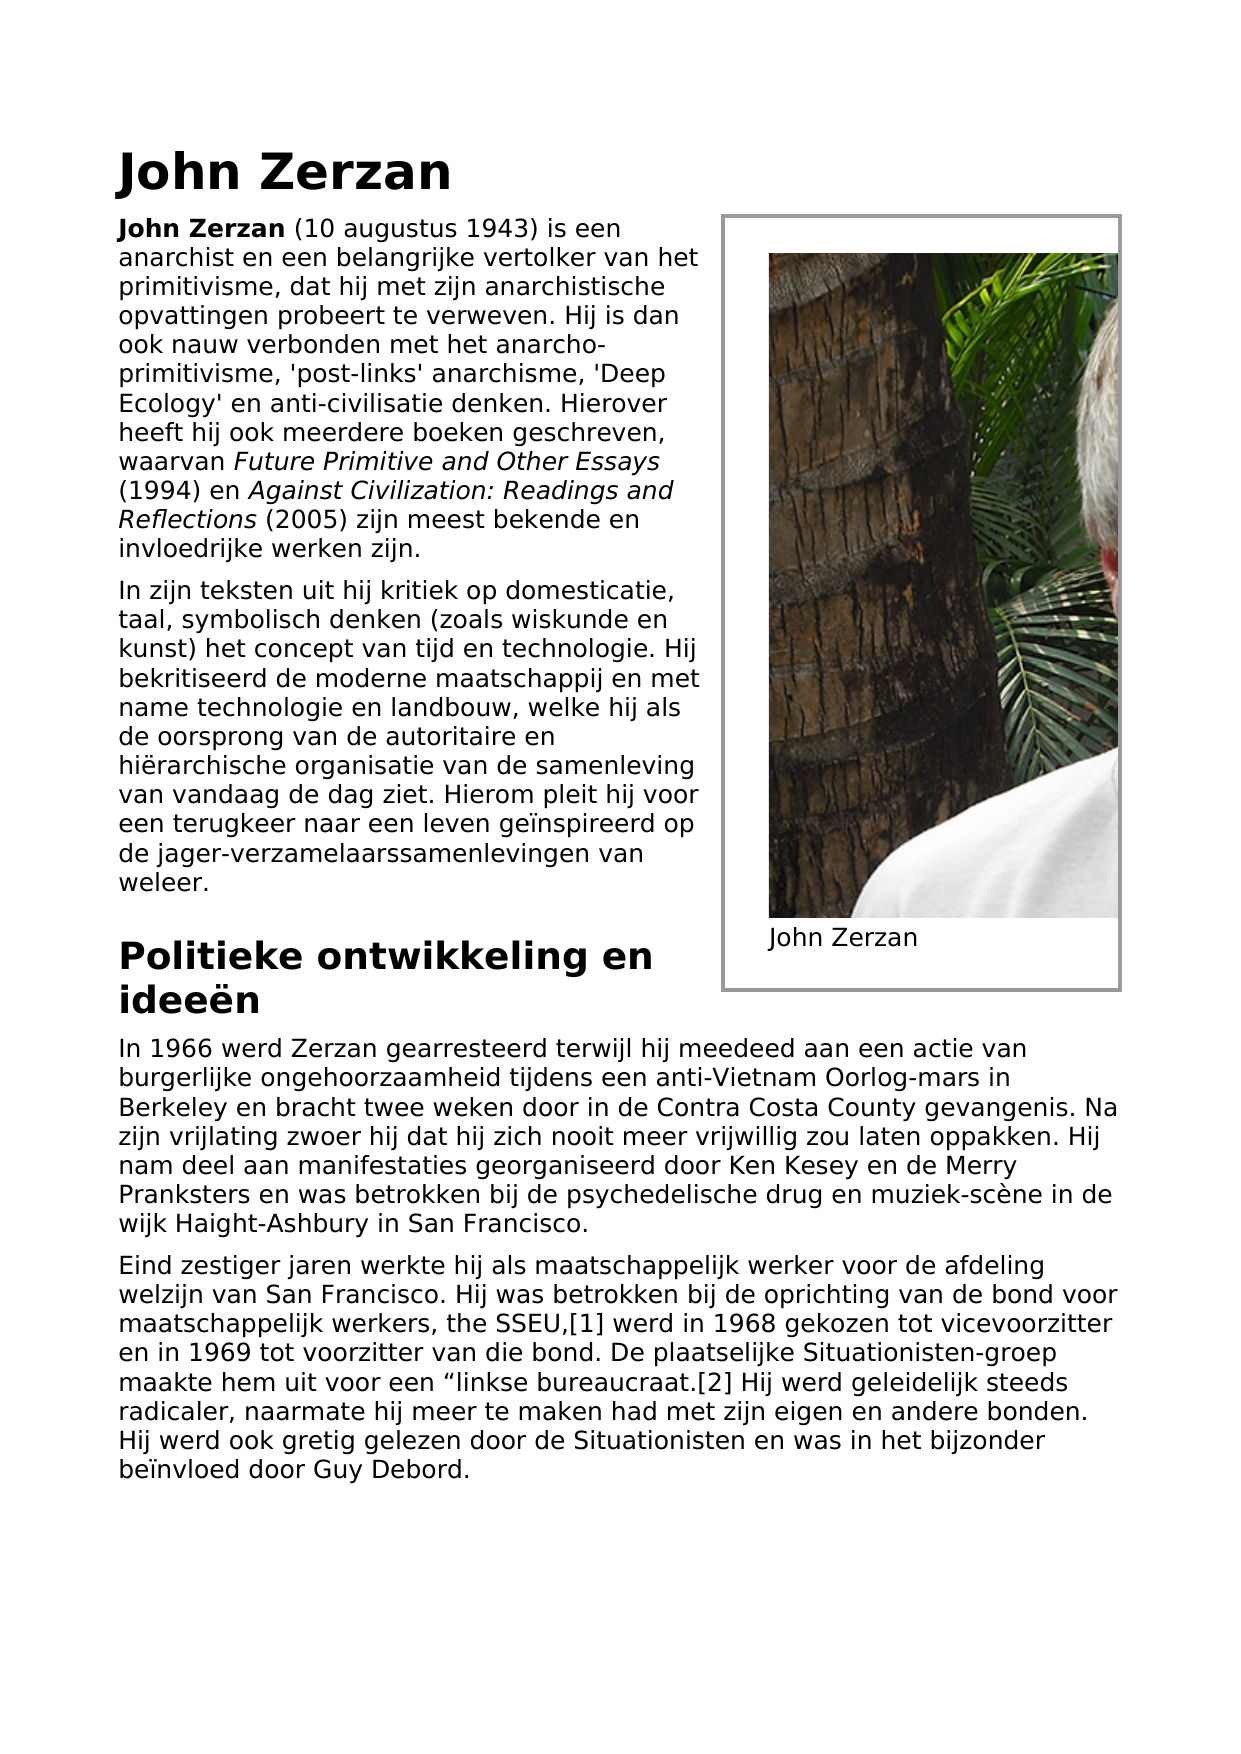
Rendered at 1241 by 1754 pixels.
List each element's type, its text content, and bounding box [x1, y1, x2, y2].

text In zijn teksten uit hij kritiek op domesticatie, taal, symbolisch denken (zoals wiskunde en kunst) het concept van tijd en technologie. Hij bekritiseerd de moderne maatschappij en met name technologie en landbouw, welke hij als de oorsprong van de autoritaire en hiërarchische organisatie van de samenleving van vandaag de dag ziet. Hierom pleit hij voor een terugkeer naar een leven geïnspireerd op de jager-verzamelaarssamenlevingen van weleer. [118, 576, 721, 897]
picture [768, 253, 1118, 918]
table_header John Zerzan [734, 218, 1118, 988]
text Eind zestiger jaren werkte hij als maatschappelijk werker voor de afdeling welzijn van San Francisco. Hij was betrokken bij de oprichting van de bond voor maatschappelijk werkers, the SSEU,[1] werd in 1968 gekozen tot vicevoorzitter en in 1969 tot voorzitter van die bond. De plaatselijke Situationisten-groep maakte hem uit voor een “linkse bureaucraat.[2] Hij werd geleidelijk steeds radicaler, naarmate hij meer te maken had met zijn eigen en andere bonden. Hij werd ook gretig gelezen door de Situationisten en was in het bijzonder beïnvloed door Guy Debord. [118, 1251, 1122, 1484]
subtitle Politieke ontwikkeling en ideeën [118, 935, 1122, 1022]
text In 1966 werd Zerzan gearresteerd terwijl hij meedeed aan een actie van burgerlijke ongehoorzaamheid tijdens een anti-Vietnam Oorlog-mars in Berkeley en bracht twee weken door in de Contra Costa County gevangenis. Na zijn vrijlating zwoer hij dat hij zich nooit meer vrijwillig zou laten oppakken. Hij nam deel aan manifestaties georganiseerd door Ken Kesey en de Merry Pranksters en was betrokken bij de psychedelische drug en muziek-scène in de wijk Haight-Ashbury in San Francisco. [118, 1034, 1122, 1239]
text John Zerzan (10 augustus 1943) is een anarchist en een belangrijke vertolker van het primitivisme, dat hij met zijn anarchistische opvattingen probeert te verweven. Hij is dan ook nauw verbonden met het anarcho-primitivisme, 'post-links' anarchisme, 'Deep Ecology' en anti-civilisatie denken. Hierover heeft hij ook meerdere boeken geschreven, waarvan Future Primitive and Other Essays (1994) en Against Civilization: Readings and Reflections (2005) zijn meest bekende en invloedrijke werken zijn. [118, 214, 721, 564]
subtitle John Zerzan [118, 143, 1122, 201]
